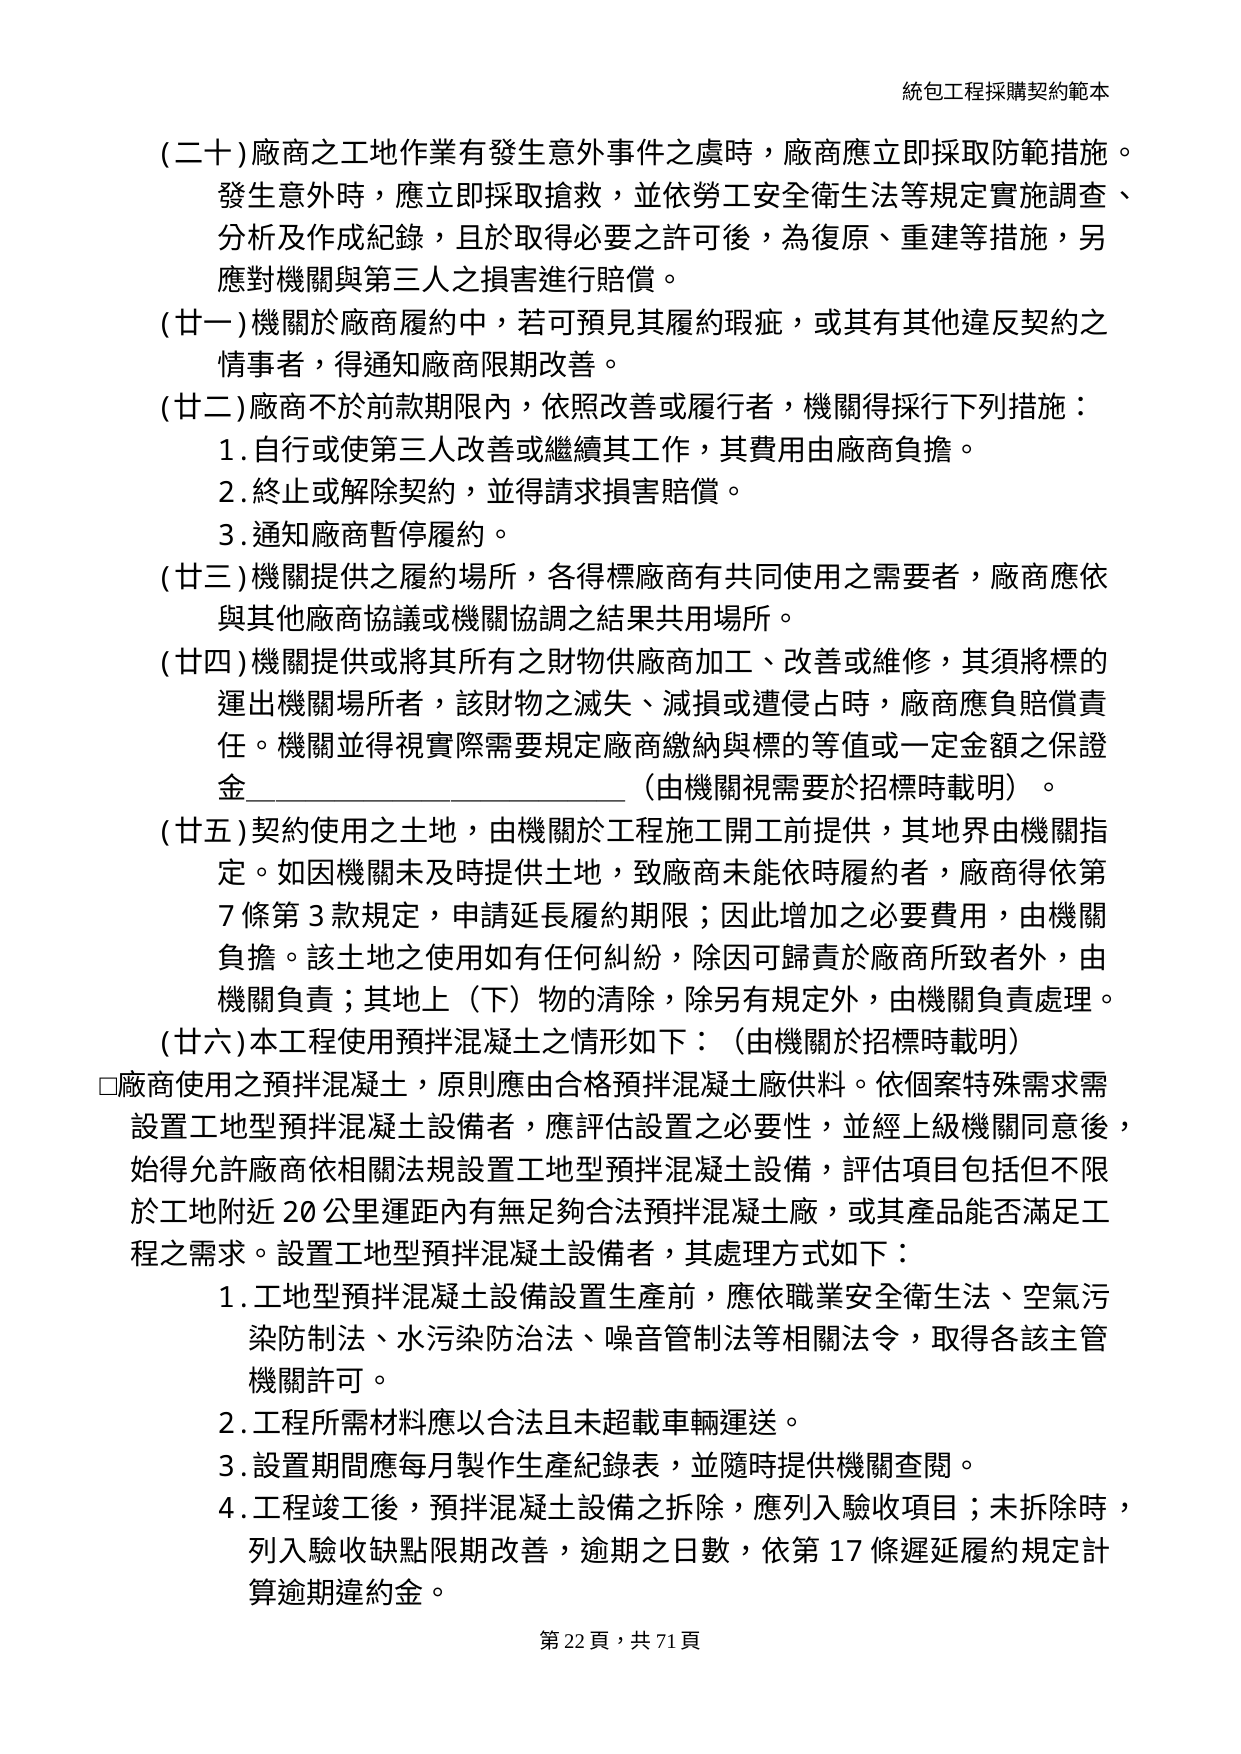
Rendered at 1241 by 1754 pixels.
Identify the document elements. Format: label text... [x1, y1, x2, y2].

text 3.通知廠商暫停履約。 [217, 511, 1110, 553]
text (廿三)機關提供之履約場所，各得標廠商有共同使用之需要者，廠商應依與其他廠商協議或機關協調之結果共用場所。 [156, 553, 1110, 638]
text □廠商使用之預拌混凝土，原則應由合格預拌混凝土廠供料。依個案特殊需求需設置工地型預拌混凝土設備者，應評估設置之必要性，並經上級機關同意後，始得允許廠商依相關法規設置工地型預拌混凝土設備，評估項目包括但不限於工地附近20公里運距內有無足夠合法預拌混凝土廠，或其產品能否滿足工程之需求。設置工地型預拌混凝土設備者，其處理方式如下： [99, 1061, 1110, 1273]
text 2.終止或解除契約，並得請求損害賠償。 [217, 469, 1110, 511]
text (廿一)機關於廠商履約中，若可預見其履約瑕疵，或其有其他違反契約之情事者，得通知廠商限期改善。 [156, 299, 1110, 384]
text (廿五)契約使用之土地，由機關於工程施工開工前提供，其地界由機關指定。如因機關未及時提供土地，致廠商未能依時履約者，廠商得依第7條第3款規定，申請延長履約期限；因此增加之必要費用，由機關負擔。該土地之使用如有任何糾紛，除因可歸責於廠商所致者外，由機關負責；其地上（下）物的清除，除另有規定外，由機關負責處理。 [156, 807, 1110, 1019]
text 2.工程所需材料應以合法且未超載車輛運送。 [217, 1400, 1110, 1442]
text 1.工地型預拌混凝土設備設置生產前，應依職業安全衛生法、空氣污染防制法、水污染防治法、噪音管制法等相關法令，取得各該主管機關許可。 [217, 1273, 1110, 1400]
text (廿四)機關提供或將其所有之財物供廠商加工、改善或維修，其須將標的運出機關場所者，該財物之滅失、減損或遭侵占時，廠商應負賠償責任。機關並得視實際需要規定廠商繳納與標的等值或一定金額之保證金＿＿＿＿＿＿＿＿＿＿＿＿＿（由機關視需要於招標時載明）。 [156, 638, 1110, 807]
text (廿六)本工程使用預拌混凝土之情形如下：（由機關於招標時載明） [156, 1019, 1110, 1061]
text 3.設置期間應每月製作生產紀錄表，並隨時提供機關查閱。 [217, 1442, 1110, 1485]
text (二十)廠商之工地作業有發生意外事件之虞時，廠商應立即採取防範措施。發生意外時，應立即採取搶救，並依勞工安全衛生法等規定實施調查、分析及作成紀錄，且於取得必要之許可後，為復原、重建等措施，另應對機關與第三人之損害進行賠償。 [156, 130, 1110, 299]
text 4.工程竣工後，預拌混凝土設備之拆除，應列入驗收項目；未拆除時，列入驗收缺點限期改善，逾期之日數，依第17條遲延履約規定計算逾期違約金。 [217, 1485, 1110, 1612]
text (廿二)廠商不於前款期限內，依照改善或履行者，機關得採行下列措施： [156, 384, 1110, 426]
text 1.自行或使第三人改善或繼續其工作，其費用由廠商負擔。 [217, 426, 1110, 469]
